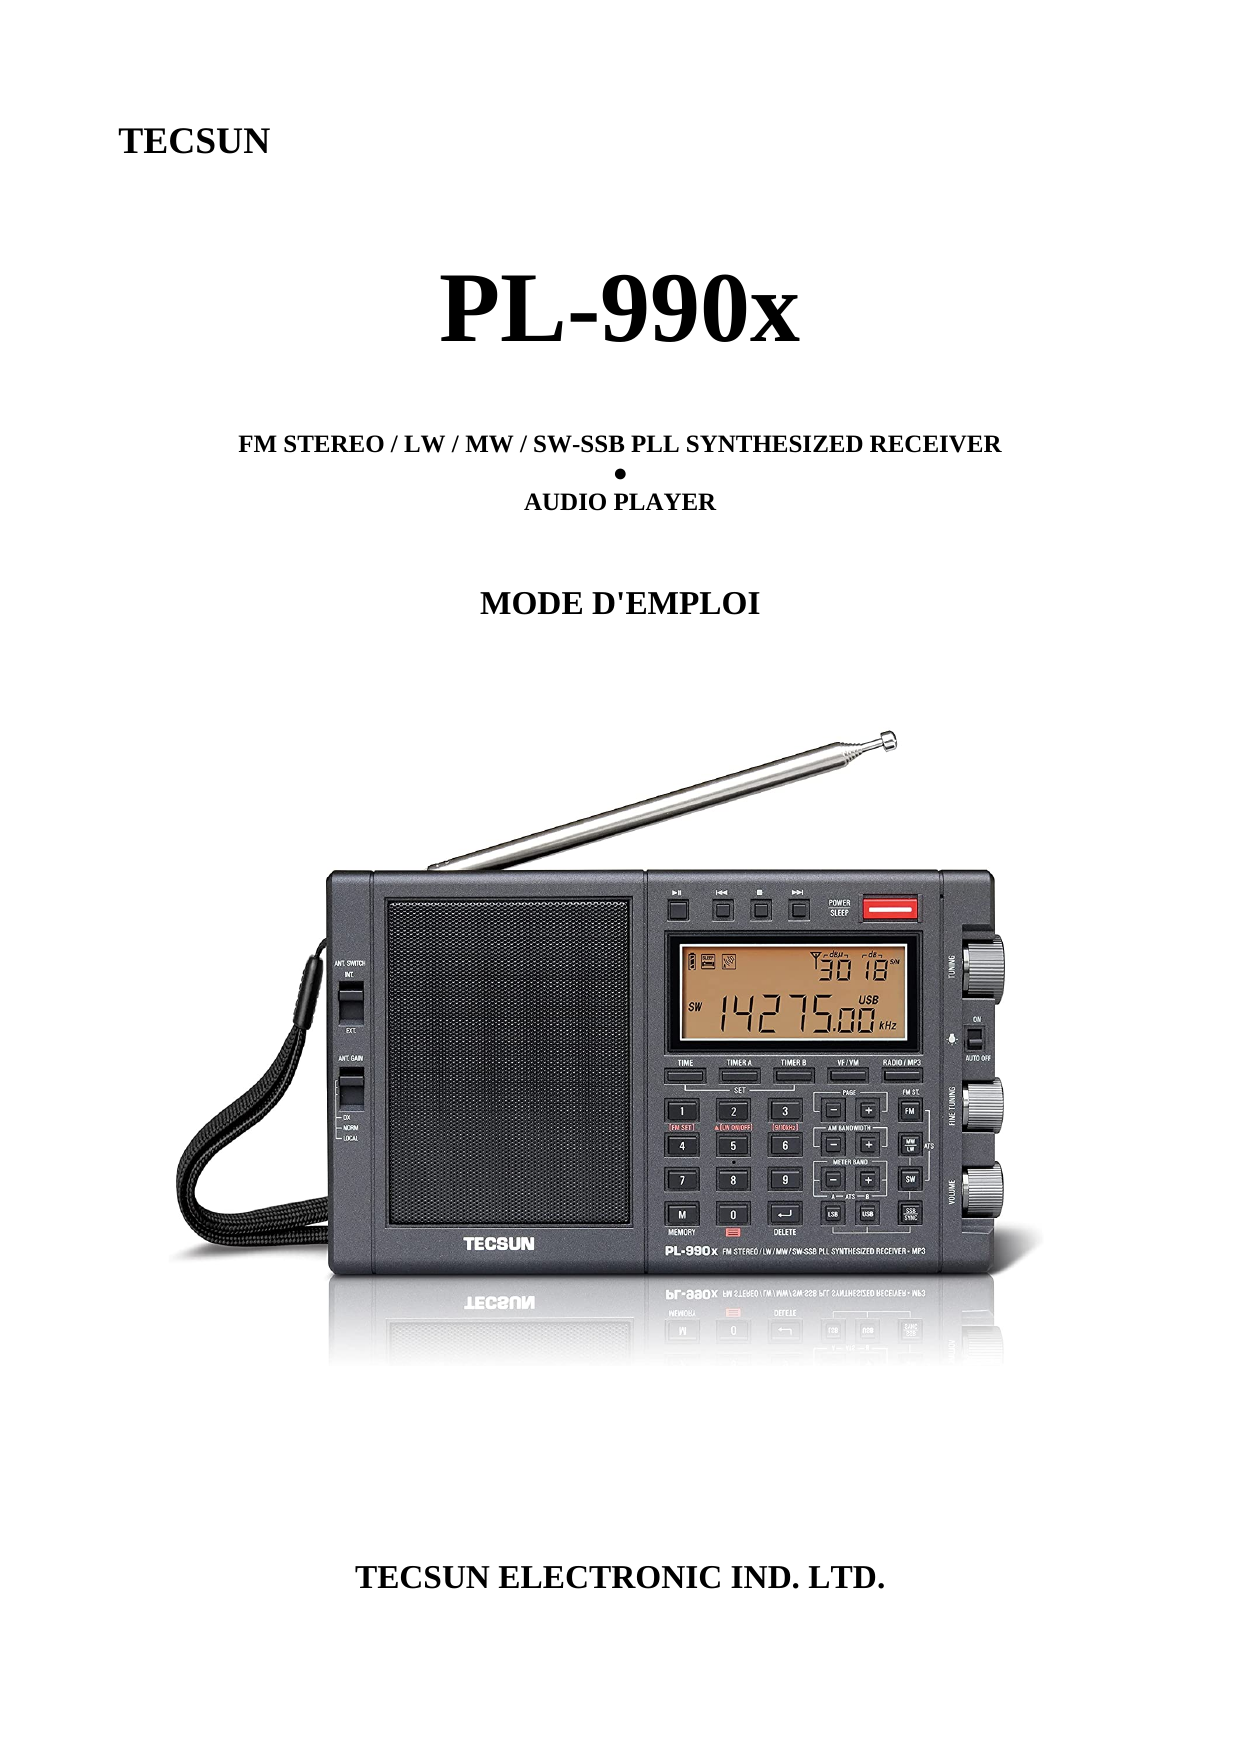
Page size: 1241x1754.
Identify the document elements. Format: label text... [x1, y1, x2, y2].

text TECSUN [118, 118, 1122, 161]
text MODE D'EMPLOI [118, 583, 1122, 621]
text PL-990x [118, 247, 1122, 362]
text ● [118, 458, 1122, 487]
picture [168, 727, 1044, 1366]
text AUDIO PLAYER [118, 487, 1122, 516]
text TECSUN ELECTRONIC IND. LTD. [118, 1557, 1122, 1595]
text FM STEREO / LW / MW / SW-SSB PLL SYNTHESIZED RECEIVER [118, 429, 1122, 458]
